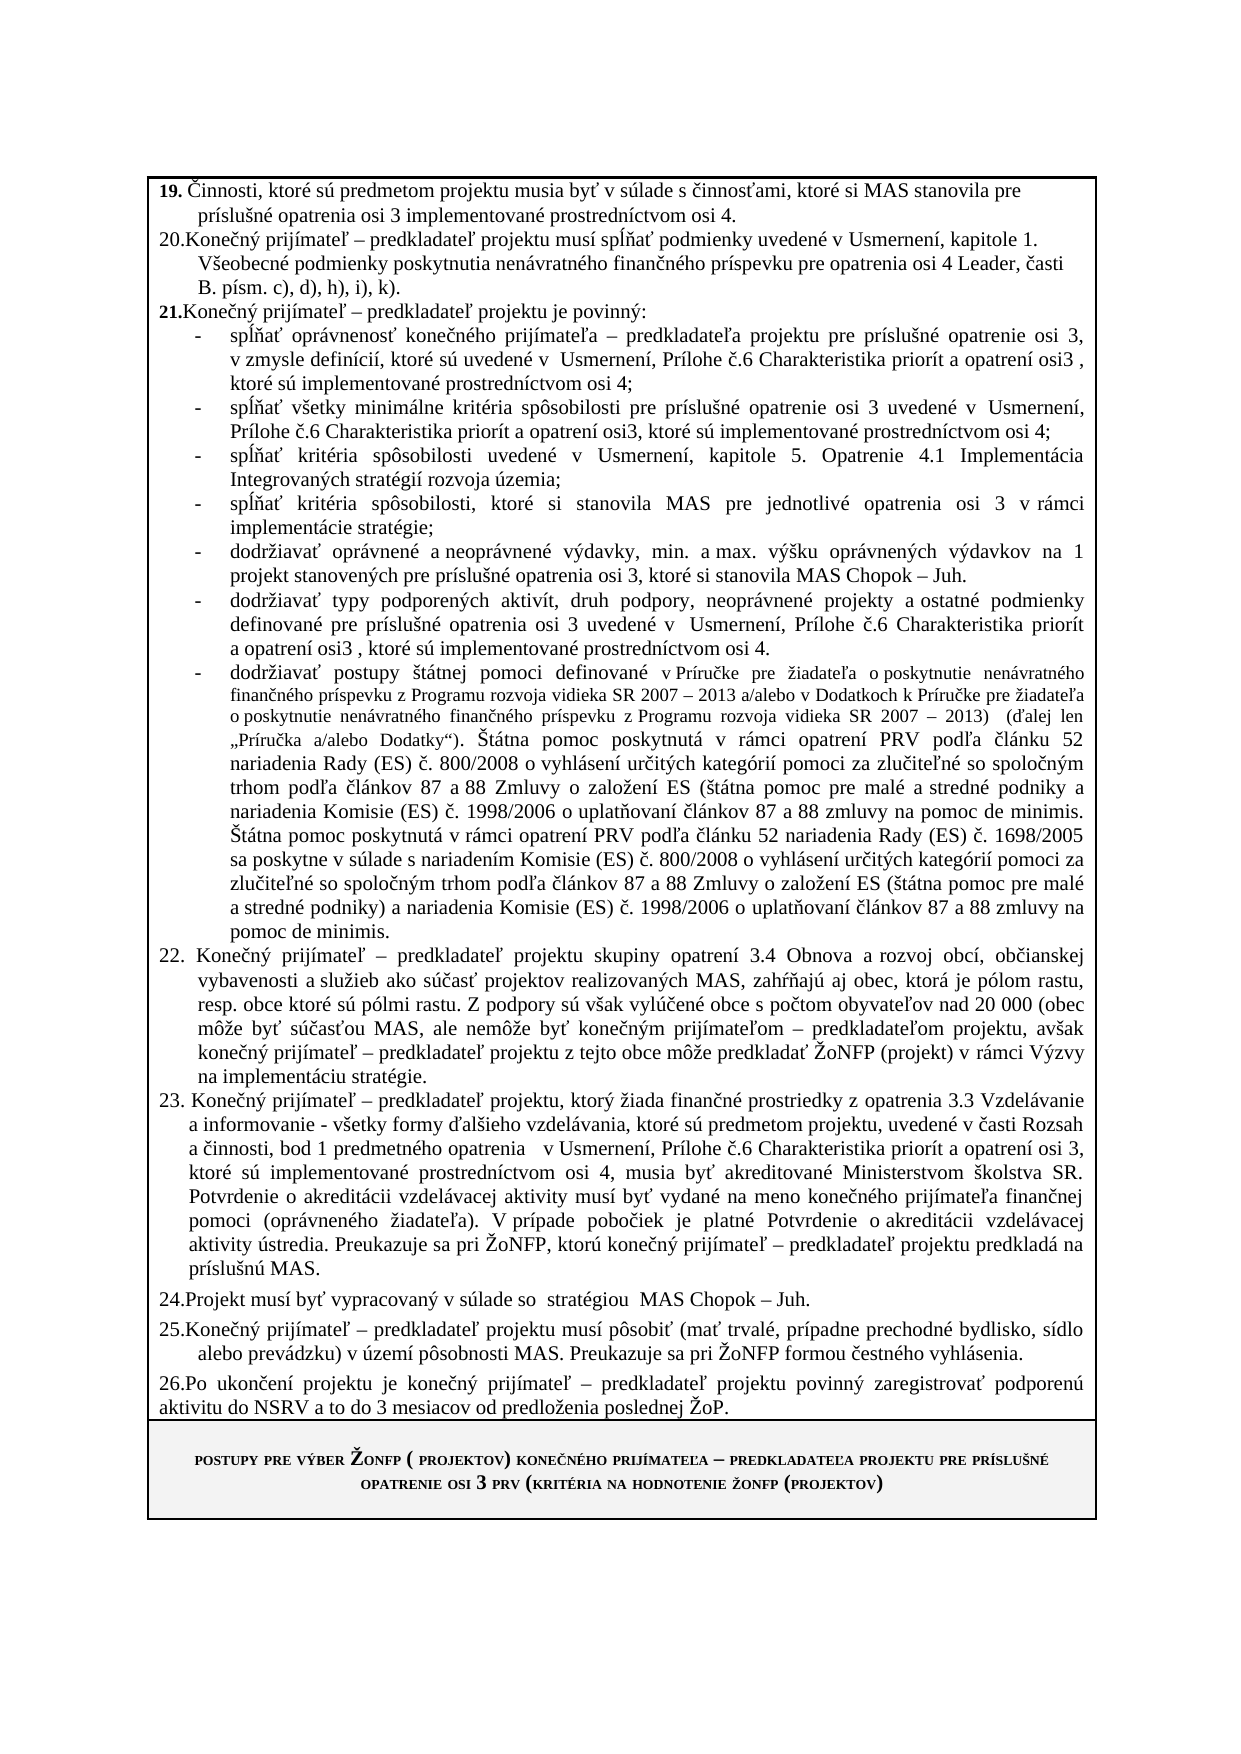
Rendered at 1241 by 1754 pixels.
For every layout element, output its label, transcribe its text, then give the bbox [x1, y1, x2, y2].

table_cell postupy pre výber Žonfp ( projektov) konečného prijímateľa – predkladateľa projektu pre príslušné opatrenie osi 3 prv (kritéria na hodnotenie žonfp (projektov) [149, 1421, 1095, 1518]
table_cell 19. Činnosti, ktoré sú predmetom projektu musia byť v súlade s činnosťami, ktoré si MAS stanovila pre príslušné opatrenia osi 3 implementované prostredníctvom osi 4. 20.Konečný prijímateľ – predkladateľ projektu musí spĺňať podmienky uvedené v Usmernení, kapitole 1. Všeobecné podmienky poskytnutia nenávratného finančného príspevku pre opatrenia osi 4 Leader, časti B. písm. c), d), h), i), k). 21.Konečný prijímateľ – predkladateľ projektu je povinný: spĺňať oprávnenosť konečného prijímateľa – predkladateľa projektu pre príslušné opatrenie osi 3, v zmysle definícií, ktoré sú uvedené v Usmernení, Prílohe č.6 Charakteristika priorít a opatrení osi3 , ktoré sú implementované prostredníctvom osi 4; spĺňať všetky minimálne kritéria spôsobilosti pre príslušné opatrenie osi 3 uvedené v Usmernení, Prílohe č.6 Charakteristika priorít a opatrení osi3, ktoré sú implementované prostredníctvom osi 4; spĺňať kritéria spôsobilosti uvedené v Usmernení, kapitole 5. Opatrenie 4.1 Implementácia Integrovaných stratégií rozvoja územia; spĺňať kritéria spôsobilosti, ktoré si stanovila MAS pre jednotlivé opatrenia osi 3 v rámci implementácie stratégie; dodržiavať oprávnené a neoprávnené výdavky, min. a max. výšku oprávnených výdavkov na 1 projekt stanovených pre príslušné opatrenia osi 3, ktoré si stanovila MAS Chopok – Juh. dodržiavať typy podporených aktivít, druh podpory, neoprávnené projekty a ostatné podmienky definované pre príslušné opatrenia osi 3 uvedené v Usmernení, Prílohe č.6 Charakteristika priorít a opatrení osi3 , ktoré sú implementované prostredníctvom osi 4. dodržiavať postupy štátnej pomoci definované v Príručke pre žiadateľa o poskytnutie nenávratného finančného príspevku z Programu rozvoja vidieka SR 2007 – 2013 a/alebo v Dodatkoch k Príručke pre žiadateľa o poskytnutie nenávratného finančného príspevku z Programu rozvoja vidieka SR 2007 – 2013) (ďalej len „Príručka a/alebo Dodatky“). Štátna pomoc poskytnutá v rámci opatrení PRV podľa článku 52 nariadenia Rady (ES) č. 800/2008 o vyhlásení určitých kategórií pomoci za zlučiteľné so spoločným trhom podľa článkov 87 a 88 Zmluvy o založení ES (štátna pomoc pre malé a stredné podniky a nariadenia Komisie (ES) č. 1998/2006 o uplatňovaní článkov 87 a 88 zmluvy na pomoc de minimis. Štátna pomoc poskytnutá v rámci opatrení PRV podľa článku 52 nariadenia Rady (ES) č. 1698/2005 sa poskytne v súlade s nariadením Komisie (ES) č. 800/2008 o vyhlásení určitých kategórií pomoci za zlučiteľné so spoločným trhom podľa článkov 87 a 88 Zmluvy o založení ES (štátna pomoc pre malé a stredné podniky) a nariadenia Komisie (ES) č. 1998/2006 o uplatňovaní článkov 87 a 88 zmluvy na pomoc de minimis. 22. Konečný prijímateľ – predkladateľ projektu skupiny opatrení 3.4 Obnova a rozvoj obcí, občianskej vybavenosti a služieb ako súčasť projektov realizovaných MAS, zahŕňajú aj obec, ktorá je pólom rastu, resp. obce ktoré sú pólmi rastu. Z podpory sú však vylúčené obce s počtom obyvateľov nad 20 000 (obec môže byť súčasťou MAS, ale nemôže byť konečným prijímateľom – predkladateľom projektu, avšak konečný prijímateľ – predkladateľ projektu z tejto obce môže predkladať ŽoNFP (projekt) v rámci Výzvy na implementáciu stratégie. 23. Konečný prijímateľ – predkladateľ projektu, ktorý žiada finančné prostriedky z opatrenia 3.3 Vzdelávanie a informovanie - všetky formy ďalšieho vzdelávania, ktoré sú predmetom projektu, uvedené v časti Rozsah a činnosti, bod 1 predmetného opatrenia v Usmernení, Prílohe č.6 Charakteristika priorít a opatrení osi 3, ktoré sú implementované prostredníctvom osi 4, musia byť akreditované Ministerstvom školstva SR. Potvrdenie o akreditácii vzdelávacej aktivity musí byť vydané na meno konečného prijímateľa finančnej pomoci (oprávneného žiadateľa). V prípade pobočiek je platné Potvrdenie o akreditácii vzdelávacej aktivity ústredia. Preukazuje sa pri ŽoNFP, ktorú konečný prijímateľ – predkladateľ projektu predkladá na príslušnú MAS. 24.Projekt musí byť vypracovaný v súlade so stratégiou MAS Chopok – Juh. 25.Konečný prijímateľ – predkladateľ projektu musí pôsobiť (mať trvalé, prípadne prechodné bydlisko, sídlo alebo prevádzku) v území pôsobnosti MAS. Preukazuje sa pri ŽoNFP formou čestného vyhlásenia. 26.Po ukončení projektu je konečný prijímateľ – predkladateľ projektu povinný zaregistrovať podporenú aktivitu do NSRV a to do 3 mesiacov od predloženia poslednej ŽoP. [149, 179, 1095, 1419]
